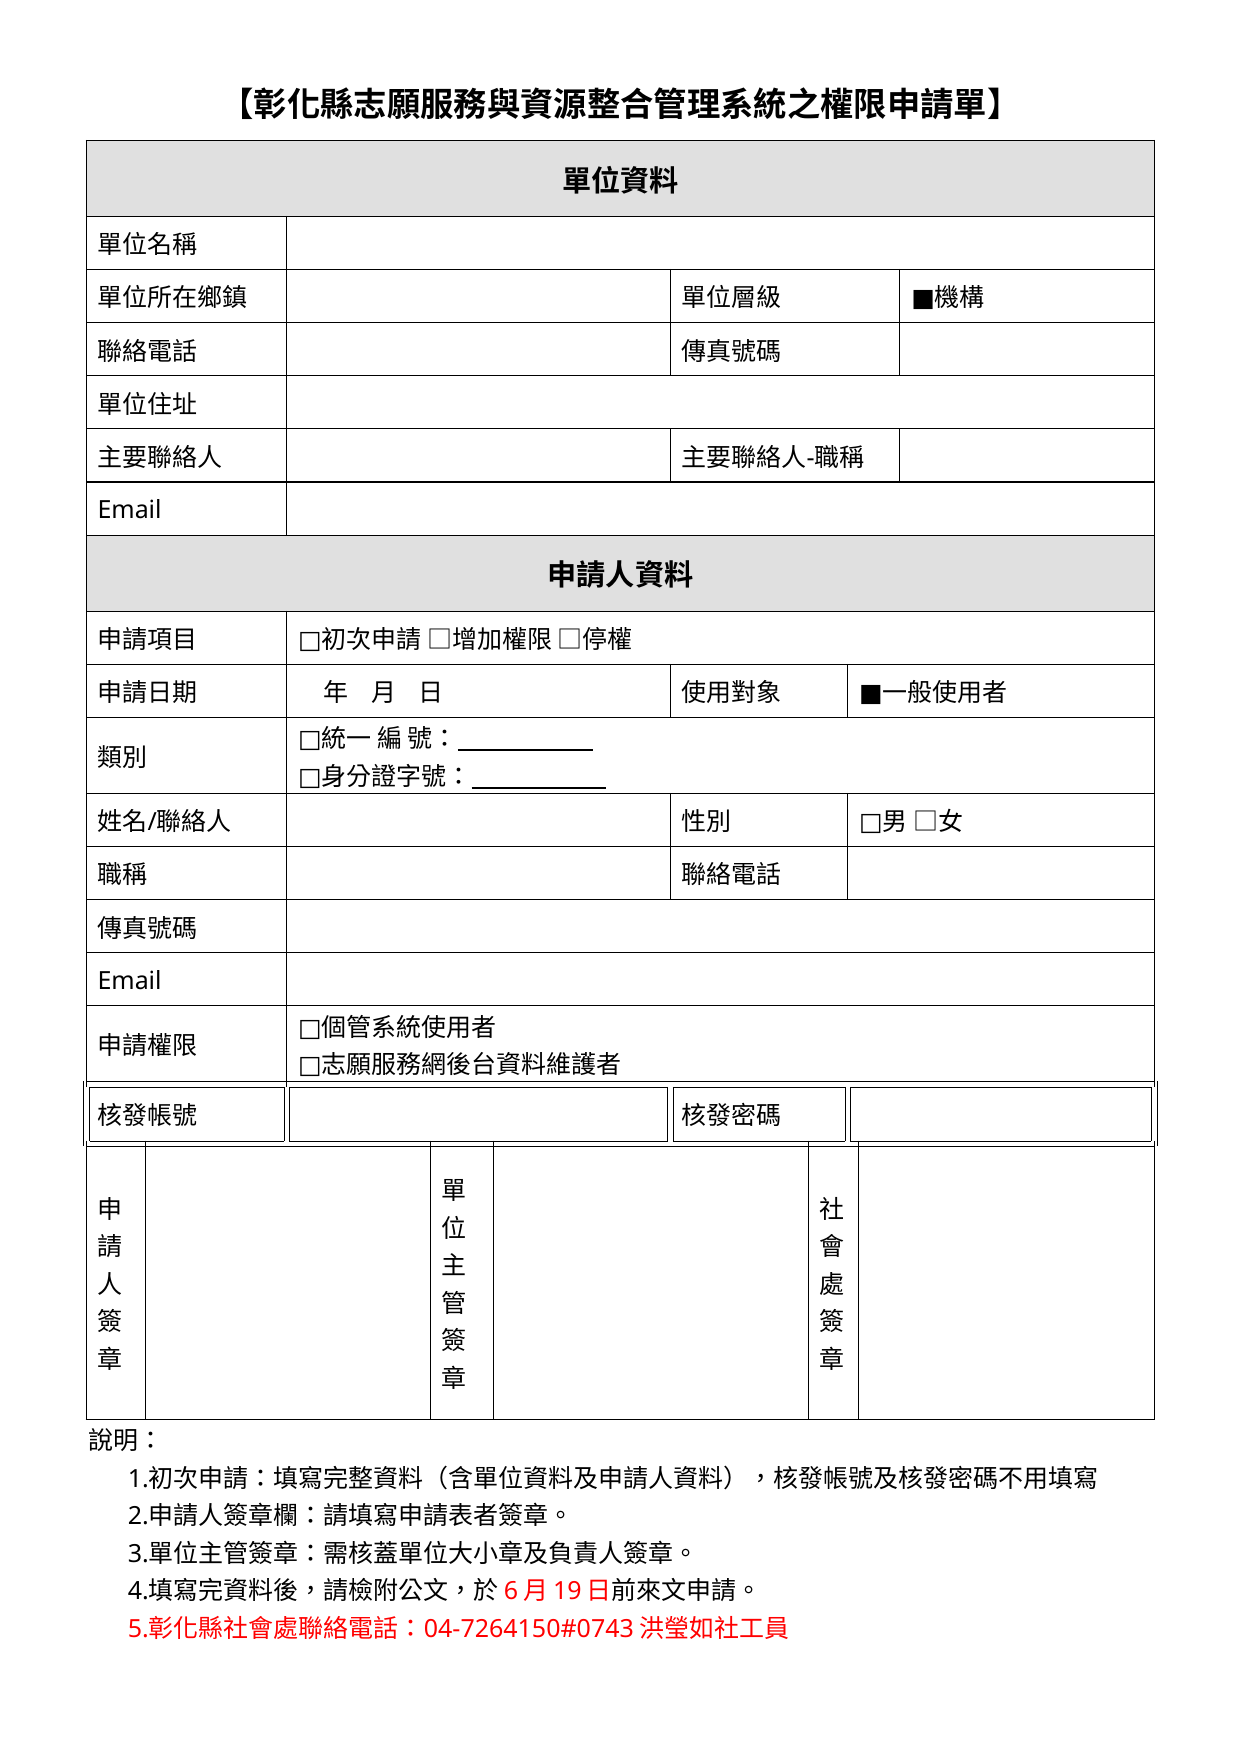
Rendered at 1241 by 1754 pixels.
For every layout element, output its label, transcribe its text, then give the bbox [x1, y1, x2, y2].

table_cell [287, 429, 670, 481]
table_cell □男 □女 [848, 794, 1154, 846]
table_cell [900, 429, 1154, 481]
table_cell [287, 376, 1154, 428]
table_cell 單位層級 [671, 270, 899, 322]
text 1.初次申請：填寫完整資料（含單位資料及申請人資料），核發帳號及核發密碼不用填寫 [89, 1458, 1152, 1495]
table_cell 申請人資料 [87, 536, 1154, 611]
table_cell □個管系統使用者 □志願服務網後台資料維護者 [287, 1006, 1154, 1081]
table_cell 聯絡電話 [87, 323, 286, 375]
table_cell 使用對象 [671, 665, 847, 717]
table_cell 社會處簽章 [809, 1147, 858, 1419]
table_cell [146, 1141, 430, 1146]
table_cell [287, 953, 1154, 1005]
table_cell [290, 1088, 667, 1141]
table_cell [851, 1088, 1151, 1141]
text 【彰化縣志願服務與資源整合管理系統之權限申請單】 [89, 65, 1152, 140]
table_cell □初次申請 □增加權限 □停權 [287, 612, 1154, 664]
table_cell 單位所在鄉鎮 [87, 270, 286, 322]
table_cell 申請人簽章 [87, 1147, 145, 1419]
table_cell □統一 編 號： □身分證字號： [287, 718, 1154, 793]
text 2.申請人簽章欄：請填寫申請表者簽章。 [89, 1495, 1152, 1533]
table_cell [287, 323, 670, 375]
text 說明： [89, 1420, 1152, 1458]
table_cell 核發帳號 [86, 1082, 287, 1141]
table_cell 性別 [671, 794, 847, 846]
table_cell [287, 847, 670, 899]
table_cell [287, 900, 1154, 952]
table_cell 主要聯絡人 [87, 429, 286, 481]
table_cell 核發密碼 [670, 1082, 848, 1141]
table_header 單位資料 [87, 141, 1154, 216]
table_cell [146, 1147, 430, 1419]
table_cell 聯絡電話 [671, 847, 847, 899]
table_cell 單位主管簽章 [431, 1147, 493, 1419]
table_cell [848, 847, 1154, 899]
table_cell [809, 1141, 858, 1146]
table_cell 姓名/聯絡人 [87, 794, 286, 846]
table_cell ■機構 [900, 270, 1154, 322]
text 4.填寫完資料後，請檢附公文，於6月19日前來文申請。 [89, 1570, 1152, 1608]
table_cell [287, 217, 1154, 269]
table_cell Email [87, 953, 286, 1005]
table_cell 單位住址 [87, 376, 286, 428]
table_cell 類別 [87, 718, 286, 793]
table_cell [848, 1082, 1154, 1141]
table_cell 傳真號碼 [671, 323, 899, 375]
table_cell [859, 1147, 1154, 1419]
table_cell 申請項目 [87, 612, 286, 664]
table_cell [287, 270, 670, 322]
table_cell 申請日期 [87, 665, 286, 717]
table_cell 主要聯絡人-職稱 [671, 429, 899, 481]
table_cell [287, 483, 1154, 534]
table_cell [494, 1147, 808, 1419]
table_cell 傳真號碼 [87, 900, 286, 952]
table_cell 申請權限 [87, 1006, 286, 1081]
table_cell [287, 1082, 670, 1141]
table_cell 單位名稱 [87, 217, 286, 269]
table_cell [900, 323, 1154, 375]
table_cell 年 月 日 [287, 665, 670, 717]
text 5.彰化縣社會處聯絡電話：04-7264150#0743洪瑩如社工員 [89, 1608, 1152, 1645]
text 3.單位主管簽章：需核蓋單位大小章及負責人簽章。 [89, 1533, 1152, 1570]
table_cell [494, 1141, 808, 1146]
table_cell 職稱 [87, 847, 286, 899]
table_cell [287, 794, 670, 846]
table_cell [859, 1141, 1154, 1146]
table_cell [431, 1142, 493, 1146]
table_cell Email [87, 483, 286, 534]
table_cell [87, 1141, 145, 1146]
table_cell ■一般使用者 [848, 665, 1154, 717]
